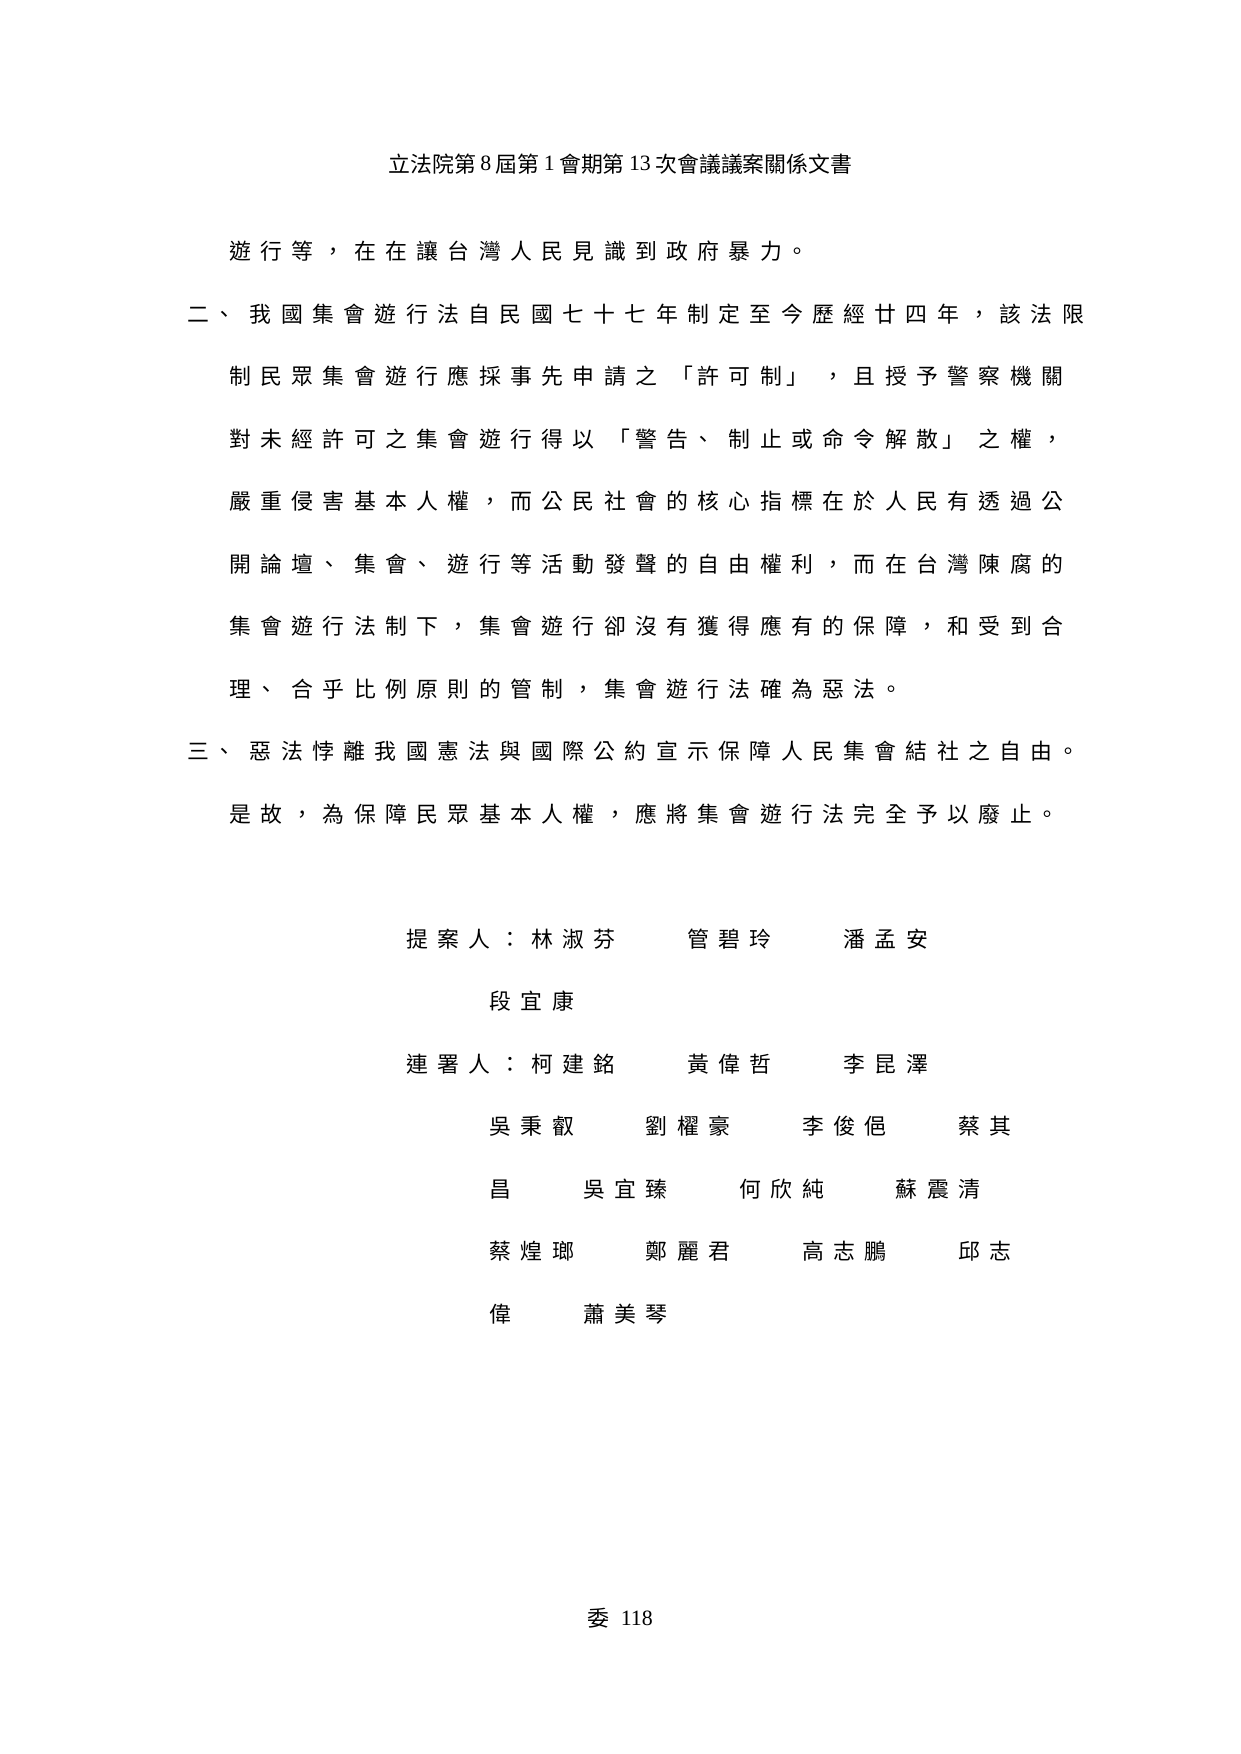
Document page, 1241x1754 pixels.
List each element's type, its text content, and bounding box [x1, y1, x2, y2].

text 連署人：柯建銘 黃偉哲 李昆澤 吳秉叡 劉櫂豪 李俊俋 蔡其昌 吳宜臻 何欣純 蘇震清 蔡煌瑯 鄭麗君 高志鵬 邱志偉 蕭美琴 [393, 1031, 1023, 1344]
text 二、我國集會遊行法自民國七十七年制定至今歷經廿四年，該法限制民眾集會遊行應採事先申請之「許可制」，且授予警察機關對未經許可之集會遊行得以「警告、制止或命令解散」之權，嚴重侵害基本人權，而公民社會的核心指標在於人民有透過公開論壇、集會、遊行等活動發聲的自由權利，而在台灣陳腐的集會遊行法制下，集會遊行卻沒有獲得應有的保障，和受到合理、合乎比例原則的管制，集會遊行法確為惡法。 [173, 281, 1089, 719]
text 遊行等，在在讓台灣人民見識到政府暴力。 [173, 219, 1089, 281]
text 三、惡法悖離我國憲法與國際公約宣示保障人民集會結社之自由。是故，為保障民眾基本人權，應將集會遊行法完全予以廢止。 [173, 719, 1089, 844]
text 提案人：林淑芬 管碧玲 潘孟安 段宜康 [393, 906, 1023, 1031]
